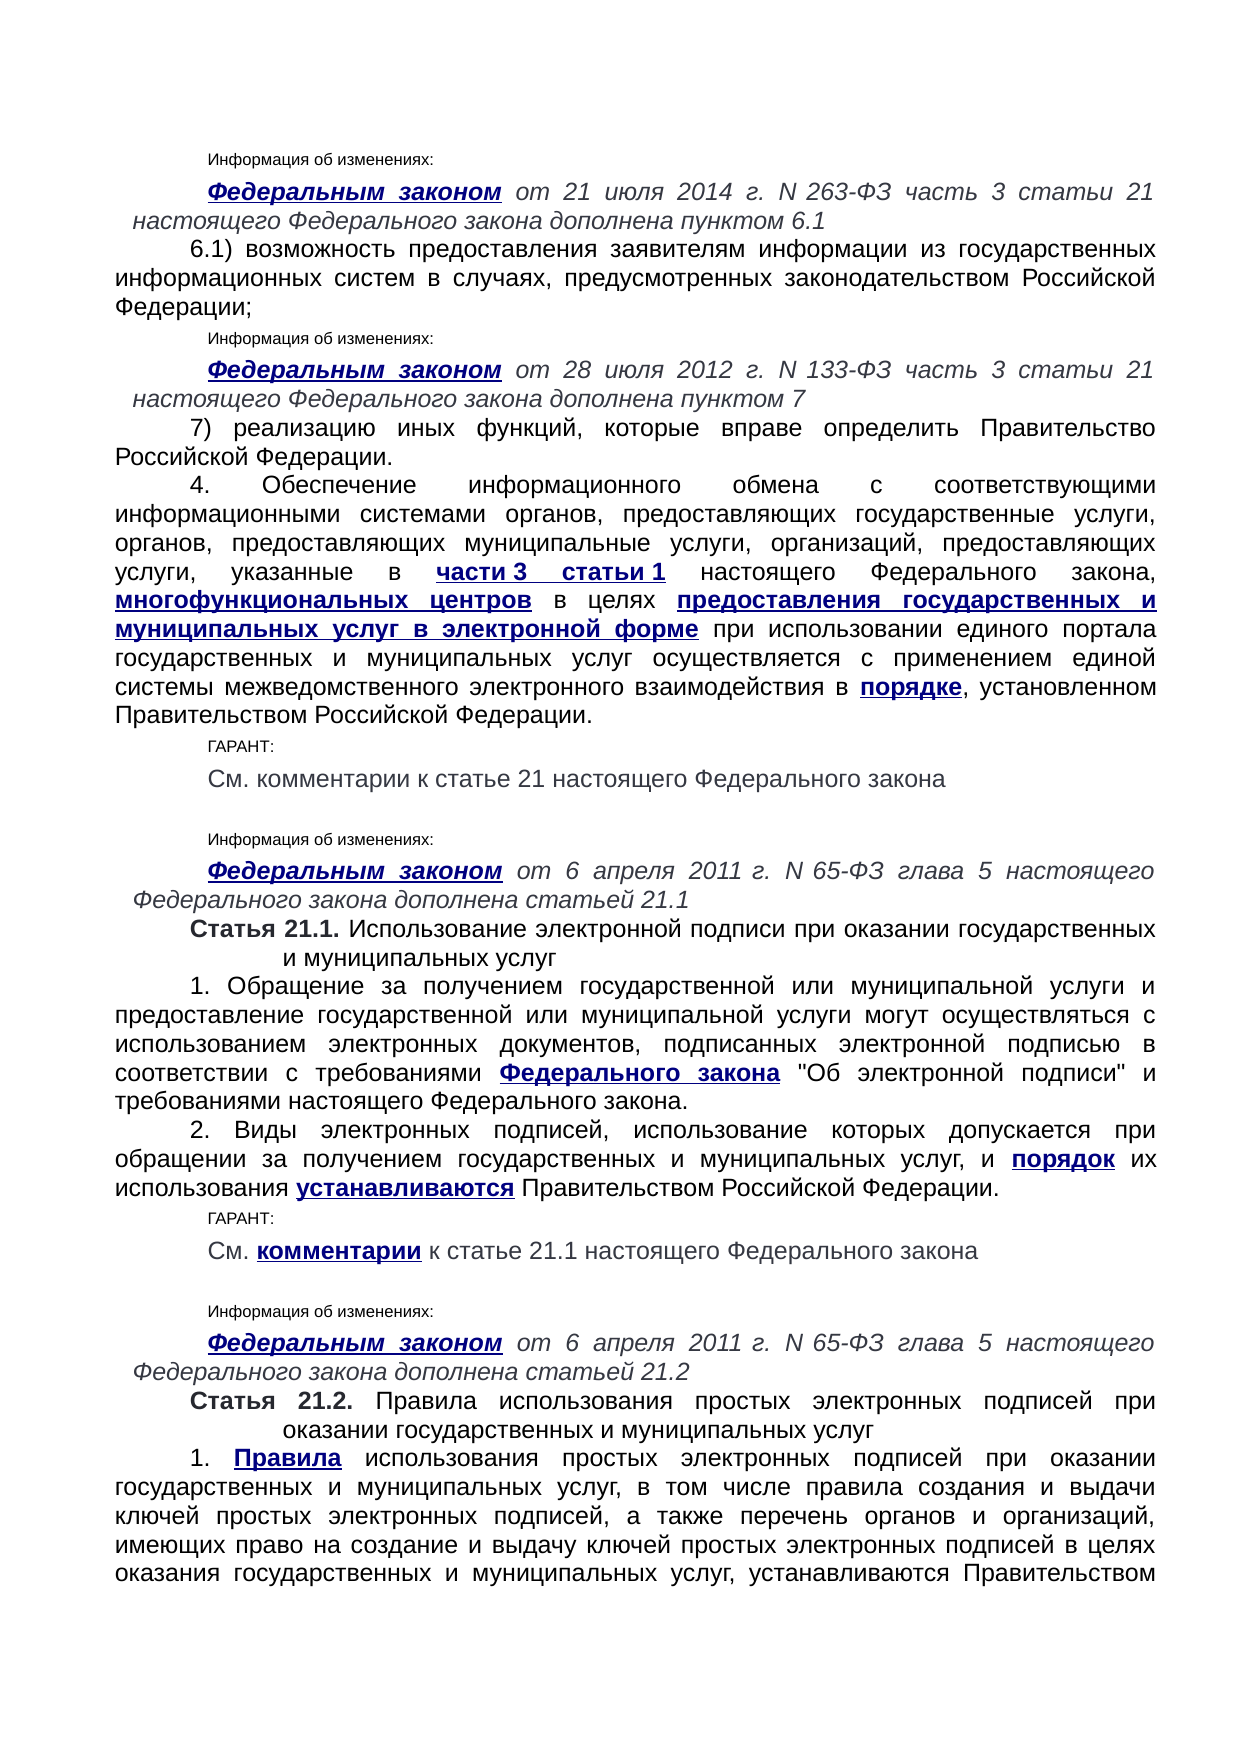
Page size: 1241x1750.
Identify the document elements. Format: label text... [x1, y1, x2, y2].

text Информация об изменениях: [132, 328, 1157, 348]
text 2. Виды электронных подписей, использование которых допускается при обращении за получением государственных и муниципальных услуг, и порядок их использования устанавливаются Правительством Российской Федерации. [114, 1115, 1157, 1201]
text Информация об изменениях: [132, 829, 1157, 848]
text Информация об изменениях: [132, 1301, 1157, 1321]
text ГАРАНТ: [132, 1209, 1157, 1228]
text ГАРАНТ: [132, 737, 1157, 756]
text Федеральным законом от 28 июля 2012 г. N 133-ФЗ часть 3 статьи 21 настоящего Федерального закона дополнена пунктом 7 [132, 356, 1157, 413]
text Федеральным законом от 6 апреля 2011 г. N 65-ФЗ глава 5 настоящего Федерального закона дополнена статьей 21.2 [132, 1328, 1157, 1386]
text См. комментарии к статье 21.1 настоящего Федерального закона [132, 1236, 1157, 1265]
text Информация об изменениях: [132, 150, 1157, 169]
text Федеральным законом от 6 апреля 2011 г. N 65-ФЗ глава 5 настоящего Федерального закона дополнена статьей 21.1 [132, 856, 1157, 914]
text См. комментарии к статье 21 настоящего Федерального закона [132, 764, 1157, 793]
text 4. Обеспечение информационного обмена с соответствующими информационными системами органов, предоставляющих государственные услуги, органов, предоставляющих муниципальные услуги, организаций, предоставляющих услуги, указанные в части 3 статьи 1 настоящего Федерального закона, многофункциональных центров в целях предоставления государственных и муниципальных услуг в электронной форме при использовании единого портала государственных и муниципальных услуг осуществляется с применением единой системы межведомственного электронного взаимодействия в порядке, установленном Правительством Российской Федерации. [114, 471, 1157, 729]
text Статья 21.1. Использование электронной подписи при оказании государственных и муниципальных услуг [189, 914, 1157, 971]
text 7) реализацию иных функций, которые вправе определить Правительство Российской Федерации. [114, 413, 1157, 471]
text 1. Обращение за получением государственной или муниципальной услуги и предоставление государственной или муниципальной услуги могут осуществляться с использованием электронных документов, подписанных электронной подписью в соответствии с требованиями Федерального закона "Об электронной подписи" и требованиями настоящего Федерального закона. [114, 971, 1157, 1115]
text 1. Правила использования простых электронных подписей при оказании государственных и муниципальных услуг, в том числе правила создания и выдачи ключей простых электронных подписей, а также перечень органов и организаций, имеющих право на создание и выдачу ключей простых электронных подписей в целях оказания государственных и муниципальных услуг, устанавливаются Правительством [114, 1443, 1157, 1587]
text Федеральным законом от 21 июля 2014 г. N 263-ФЗ часть 3 статьи 21 настоящего Федерального закона дополнена пунктом 6.1 [132, 177, 1157, 234]
text 6.1) возможность предоставления заявителям информации из государственных информационных систем в случаях, предусмотренных законодательством Российской Федерации; [114, 234, 1157, 321]
text Статья 21.2. Правила использования простых электронных подписей при оказании государственных и муниципальных услуг [189, 1386, 1157, 1443]
